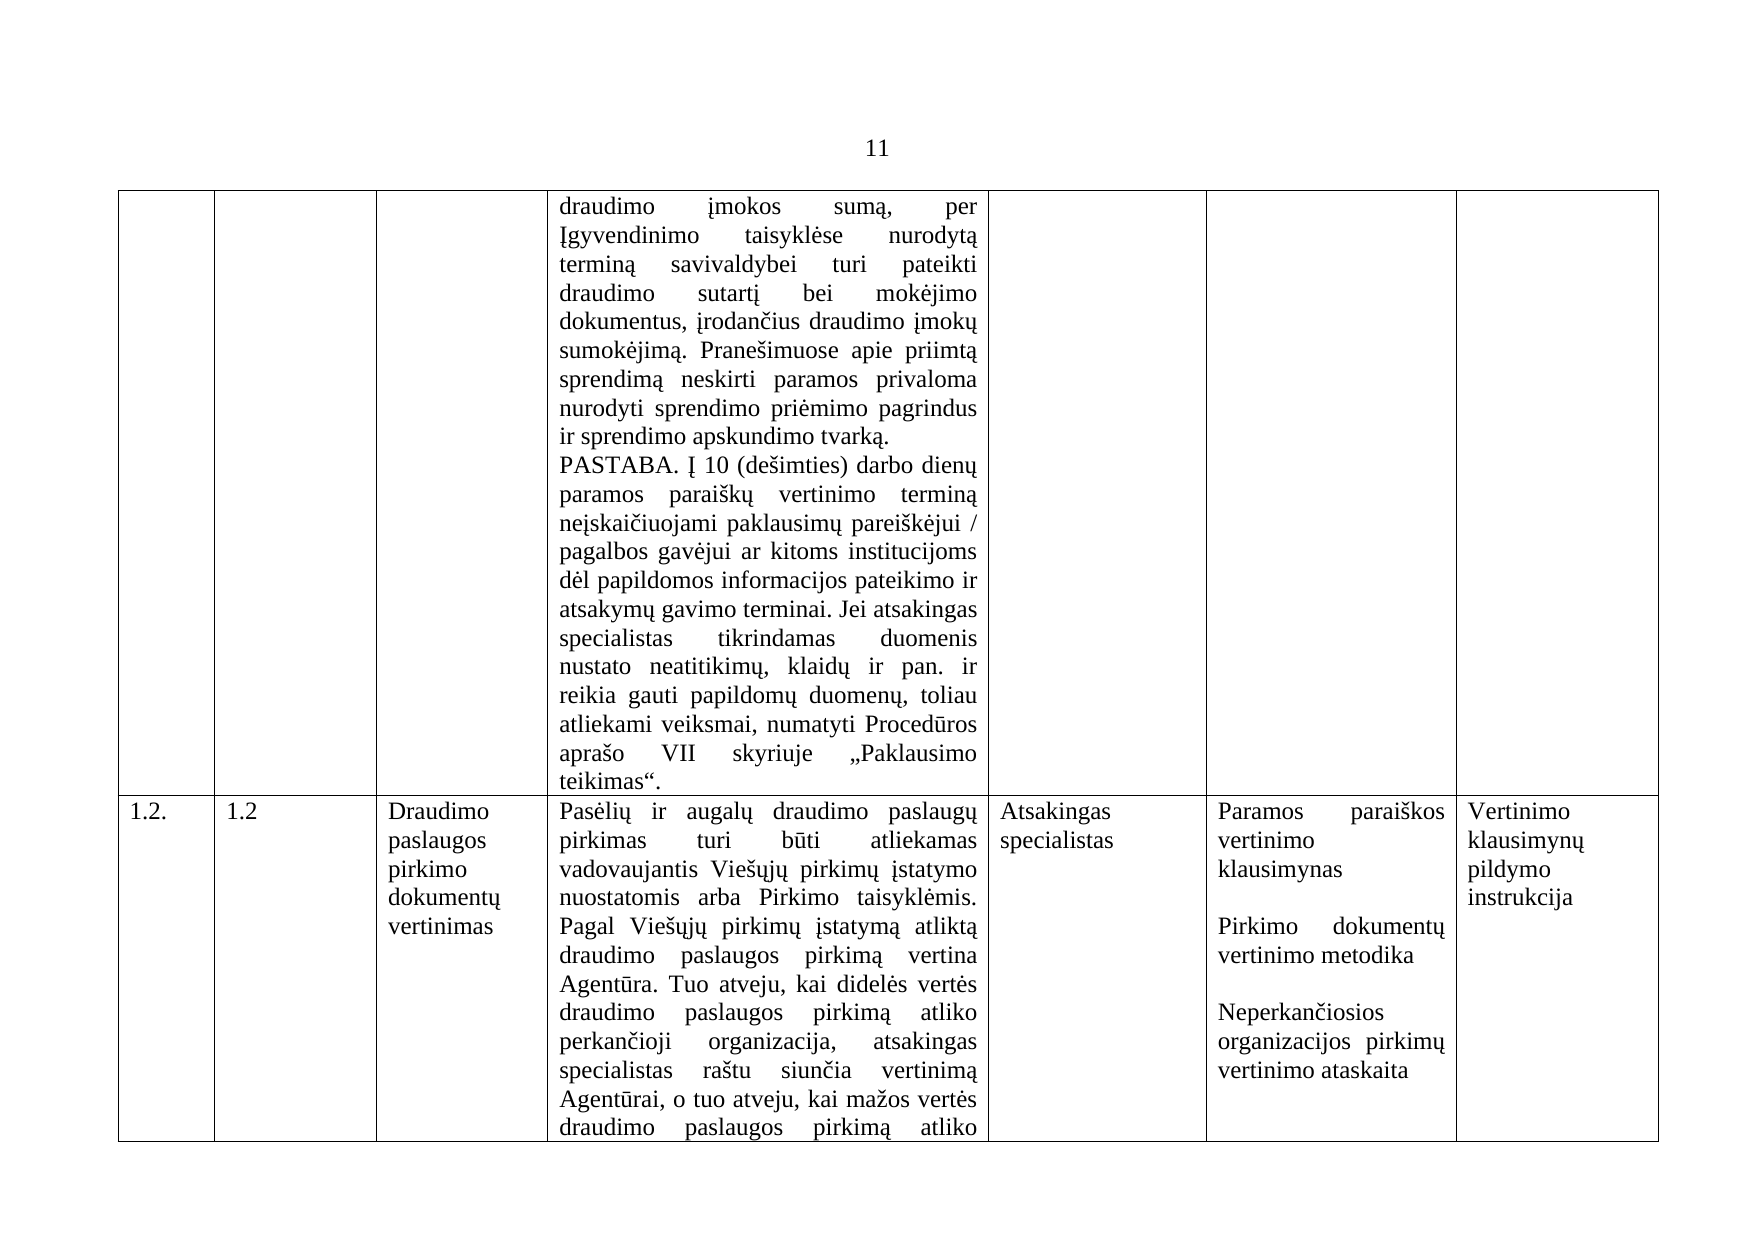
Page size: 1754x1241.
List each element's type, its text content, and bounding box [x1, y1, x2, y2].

table_cell Paramos paraiškos vertinimo klausimynas Pirkimo dokumentų vertinimo metodika Neperkančiosios organizacijos pirkimų vertinimo ataskaita [1207, 796, 1456, 1141]
table_cell [1207, 191, 1456, 795]
table_cell Atsakingas specialistas [989, 796, 1206, 1141]
table_cell 1.2. [119, 796, 214, 1141]
table_cell draudimo įmokos sumą, per Įgyvendinimo taisyklėse nurodytą terminą savivaldybei turi pateikti draudimo sutartį bei mokėjimo dokumentus, įrodančius draudimo įmokų sumokėjimą. Pranešimuose apie priimtą sprendimą neskirti paramos privaloma nurodyti sprendimo priėmimo pagrindus ir sprendimo apskundimo tvarką. PASTABA. Į 10 (dešimties) darbo dienų paramos paraiškų vertinimo terminą neįskaičiuojami paklausimų pareiškėjui / pagalbos gavėjui ar kitoms institucijoms dėl papildomos informacijos pateikimo ir atsakymų gavimo terminai. Jei atsakingas specialistas tikrindamas duomenis nustato neatitikimų, klaidų ir pan. ir reikia gauti papildomų duomenų, toliau atliekami veiksmai, numatyti Procedūros aprašo VII skyriuje „Paklausimo teikimas“. [548, 191, 988, 795]
table_cell [215, 191, 376, 795]
table_cell Draudimo paslaugos pirkimo dokumentų vertinimas [377, 796, 547, 1141]
table_cell [1457, 191, 1658, 795]
table_cell [119, 191, 214, 795]
table_cell [377, 191, 547, 795]
table_cell 1.2 [215, 796, 376, 1141]
table_cell [989, 191, 1206, 795]
table_cell Pasėlių ir augalų draudimo paslaugų pirkimas turi būti atliekamas vadovaujantis Viešųjų pirkimų įstatymo nuostatomis arba Pirkimo taisyklėmis. Pagal Viešųjų pirkimų įstatymą atliktą draudimo paslaugos pirkimą vertina Agentūra. Tuo atveju, kai didelės vertės draudimo paslaugos pirkimą atliko perkančioji organizacija, atsakingas specialistas raštu siunčia vertinimą Agentūrai, o tuo atveju, kai mažos vertės draudimo paslaugos pirkimą atliko [548, 796, 988, 1141]
table_cell Vertinimo klausimynų pildymo instrukcija [1457, 796, 1658, 1141]
